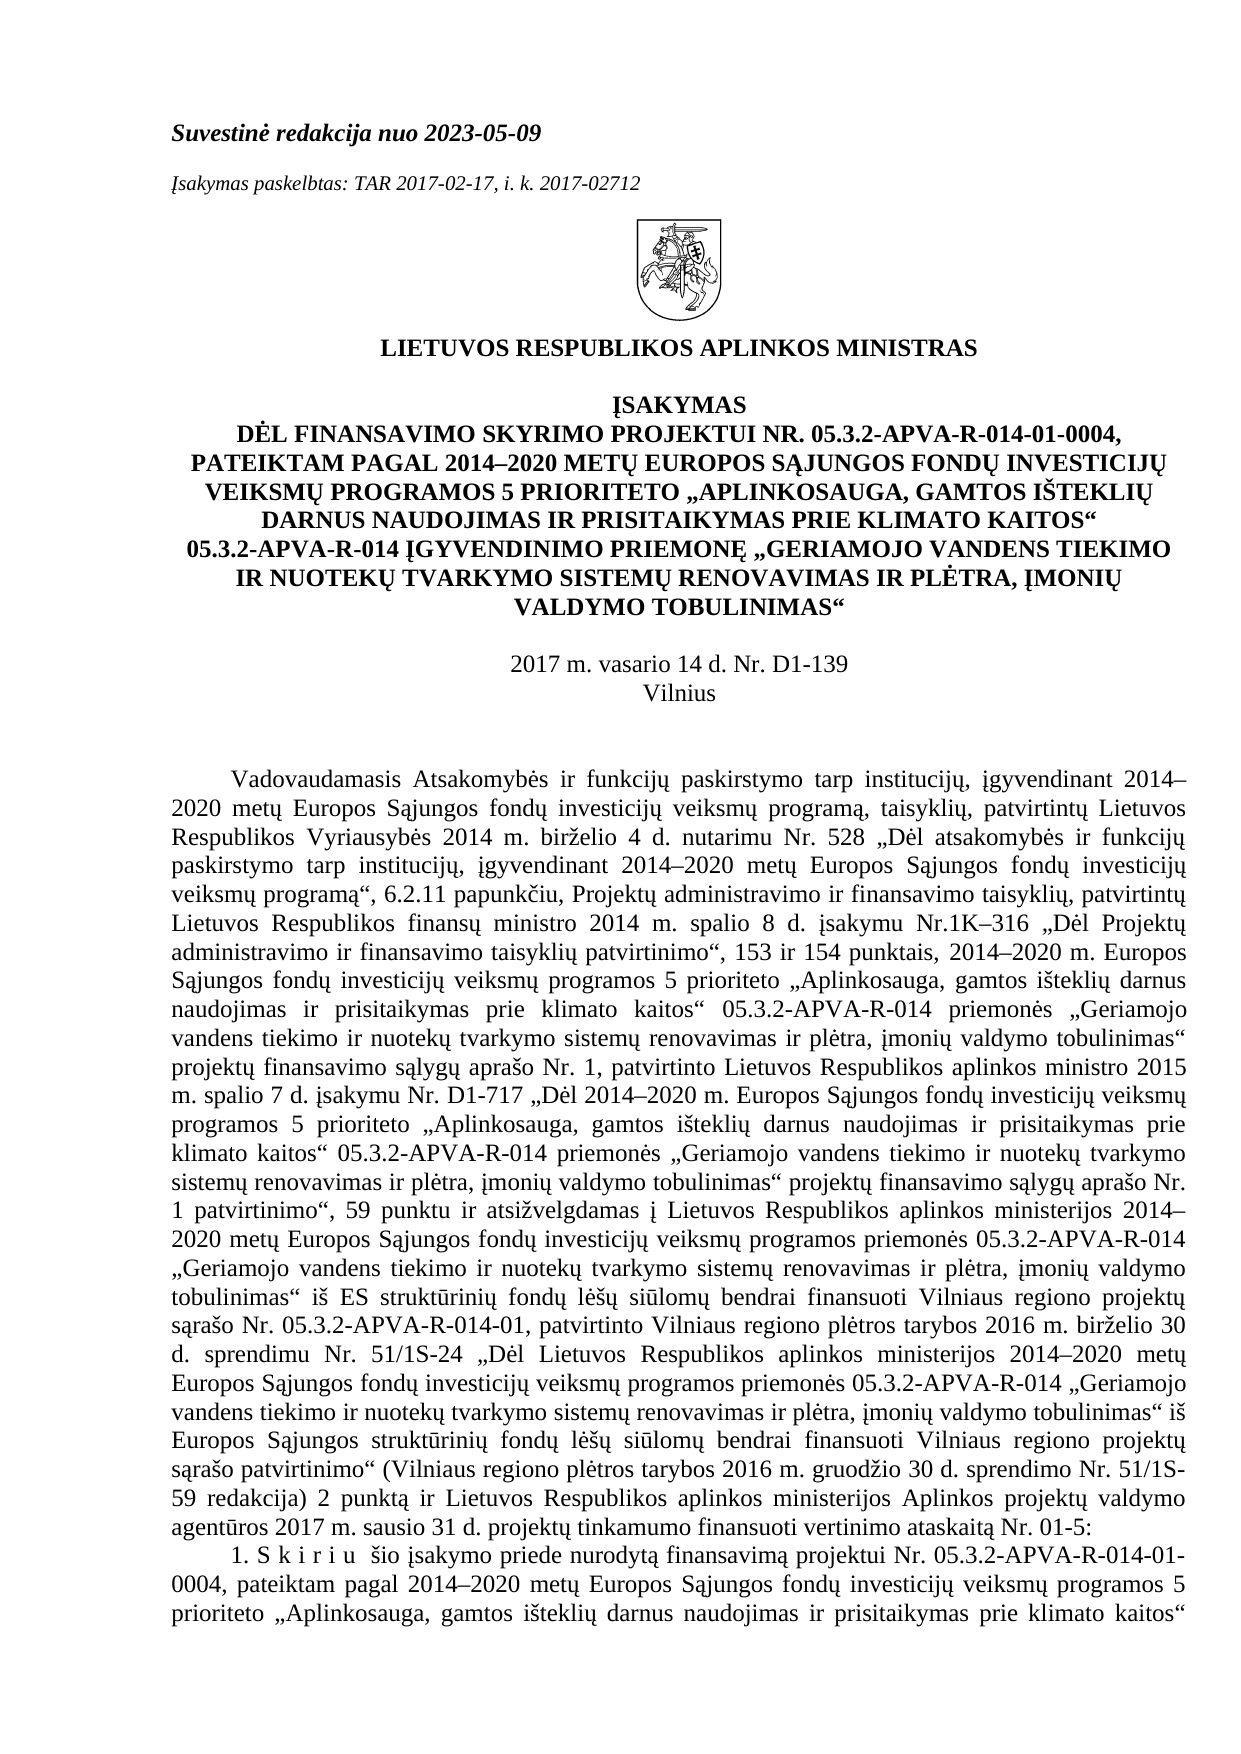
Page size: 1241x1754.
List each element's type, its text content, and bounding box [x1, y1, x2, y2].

text DĖL FINANSAVIMO SKYRIMO PROJEKTUI NR. 05.3.2-APVA-R-014-01-0004, PATEIKTAM PAGAL 2014–2020 METŲ EUROPOS SĄJUNGOS FONDŲ INVESTICIJŲ VEIKSMŲ PROGRAMOS 5 PRIORITETO „APLINKOSAUGA, GAMTOS IŠTEKLIŲ DARNUS NAUDOJIMAS IR PRISITAIKYMAS PRIE KLIMATO KAITOS“ [171, 419, 1187, 534]
text Įsakymas paskelbtas: TAR 2017-02-17, i. k. 2017-02712 [171, 171, 1187, 195]
text 1. S k i r i u šio įsakymo priede nurodytą finansavimą projektui Nr. 05.3.2-APVA-R-014-01-0004, pateiktam pagal 2014–2020 metų Europos Sąjungos fondų investicijų veiksmų programos 5 prioriteto „Aplinkosauga, gamtos išteklių darnus naudojimas ir prisitaikymas prie klimato kaitos“ [171, 1540, 1187, 1627]
text Vilnius [171, 678, 1187, 707]
text 05.3.2-APVA-R-014 ĮGYVENDINIMO PRIEMONĘ „GERIAMOJO VANDENS TIEKIMO IR NUOTEKŲ TVARKYMO SISTEMŲ RENOVAVIMAS IR PLĖTRA, ĮMONIŲ VALDYMO TOBULINIMAS“ [171, 534, 1187, 621]
text ĮSAKYMAS [171, 391, 1187, 419]
text Vadovaudamasis Atsakomybės ir funkcijų paskirstymo tarp institucijų, įgyvendinant 2014–2020 metų Europos Sąjungos fondų investicijų veiksmų programą, taisyklių, patvirtintų Lietuvos Respublikos Vyriausybės 2014 m. birželio 4 d. nutarimu Nr. 528 „Dėl atsakomybės ir funkcijų paskirstymo tarp institucijų, įgyvendinant 2014–2020 metų Europos Sąjungos fondų investicijų veiksmų programą“, 6.2.11 papunkčiu, Projektų administravimo ir finansavimo taisyklių, patvirtintų Lietuvos Respublikos finansų ministro 2014 m. spalio 8 d. įsakymu Nr.1K–316 „Dėl Projektų administravimo ir finansavimo taisyklių patvirtinimo“, 153 ir 154 punktais, 2014–2020 m. Europos Sąjungos fondų investicijų veiksmų programos 5 prioriteto „Aplinkosauga, gamtos išteklių darnus naudojimas ir prisitaikymas prie klimato kaitos“ 05.3.2-APVA-r-014 priemonės „Geriamojo vandens tiekimo ir nuotekų tvarkymo sistemų renovavimas ir plėtra, įmonių valdymo tobulinimas“ projektų finansavimo sąlygų aprašo Nr. 1, patvirtinto Lietuvos Respublikos aplinkos ministro 2015 m. spalio 7 d. įsakymu Nr. D1-717 „Dėl 2014–2020 m. Europos Sąjungos fondų investicijų veiksmų programos 5 prioriteto „Aplinkosauga, gamtos išteklių darnus naudojimas ir prisitaikymas prie klimato kaitos“ 05.3.2-APVA-R-014 priemonės „Geriamojo vandens tiekimo ir nuotekų tvarkymo sistemų renovavimas ir plėtra, įmonių valdymo tobulinimas“ projektų finansavimo sąlygų aprašo Nr. 1 patvirtinimo“, 59 punktu ir atsižvelgdamas į Lietuvos Respublikos aplinkos ministerijos 2014–2020 metų Europos Sąjungos fondų investicijų veiksmų programos priemonės 05.3.2-APVA-R-014 „Geriamojo vandens tiekimo ir nuotekų tvarkymo sistemų renovavimas ir plėtra, įmonių valdymo tobulinimas“ iš ES struktūrinių fondų lėšų siūlomų bendrai finansuoti Vilniaus regiono projektų sąrašo Nr. 05.3.2-APVA-R-014-01, patvirtinto Vilniaus regiono plėtros tarybos 2016 m. birželio 30 d. sprendimu Nr. 51/1S-24 „Dėl Lietuvos Respublikos aplinkos ministerijos 2014–2020 metų Europos Sąjungos fondų investicijų veiksmų programos priemonės 05.3.2-APVA-R-014 „Geriamojo vandens tiekimo ir nuotekų tvarkymo sistemų renovavimas ir plėtra, įmonių valdymo tobulinimas“ iš Europos Sąjungos struktūrinių fondų lėšų siūlomų bendrai finansuoti Vilniaus regiono projektų sąrašo patvirtinimo“ (Vilniaus regiono plėtros tarybos 2016 m. gruodžio 30 d. sprendimo Nr. 51/1S-59 redakcija) 2 punktą ir Lietuvos Respublikos aplinkos ministerijos Aplinkos projektų valdymo agentūros 2017 m. sausio 31 d. projektų tinkamumo finansuoti vertinimo ataskaitą Nr. 01-5: [171, 764, 1187, 1540]
text LIETUVOS RESPUBLIKOS APLINKOS MINISTRAS [171, 333, 1187, 362]
text 2017 m. vasario 14 d. Nr. D1-139 [171, 649, 1187, 678]
text Suvestinė redakcija nuo 2023-05-09 [171, 118, 1187, 147]
